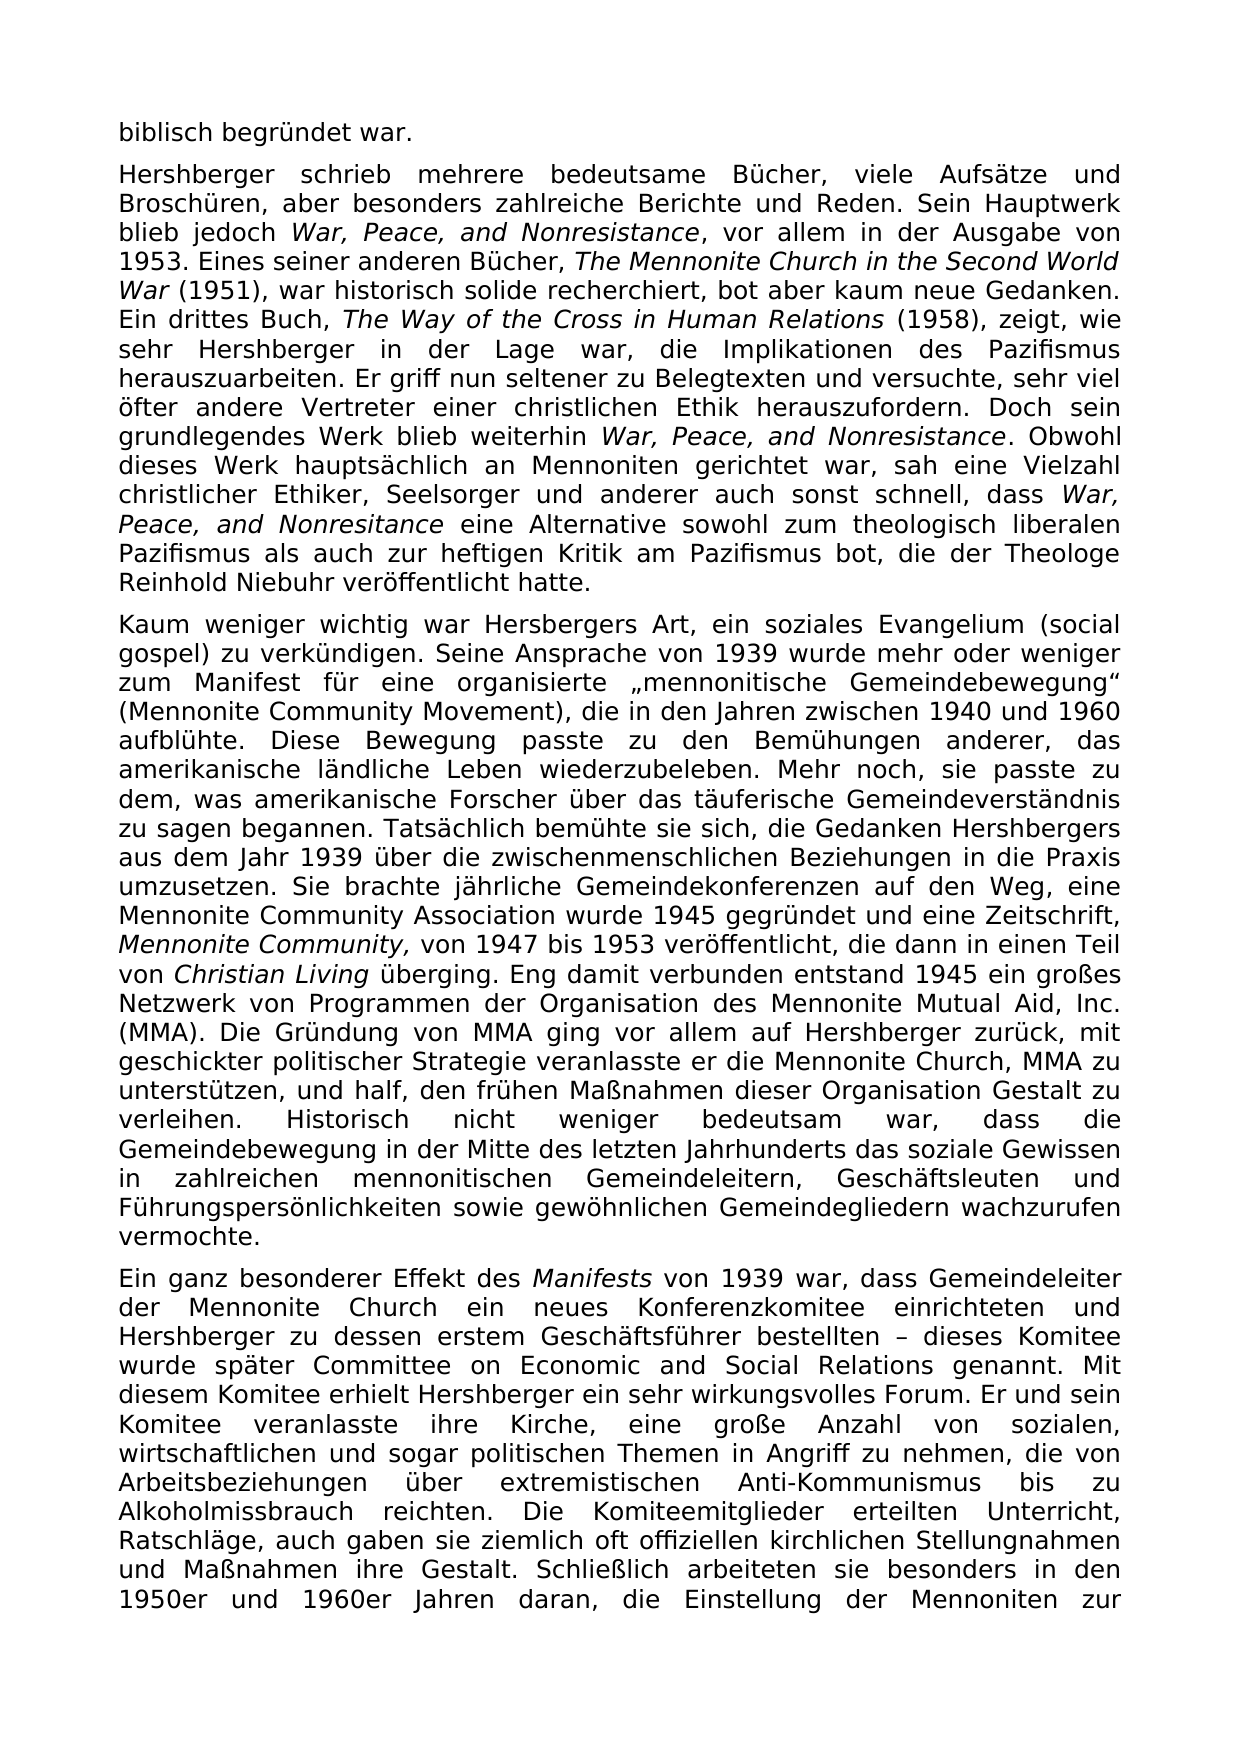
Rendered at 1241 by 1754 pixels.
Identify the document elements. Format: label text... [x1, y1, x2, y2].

text Ein ganz besonderer Effekt des Manifests von 1939 war, dass Gemeindeleiter der Mennonite Church ein neues Konferenzkomitee einrichteten und Hershberger zu dessen erstem Geschäftsführer bestellten – dieses Komitee wurde später Committee on Economic and Social Relations genannt. Mit diesem Komitee erhielt Hershberger ein sehr wirkungsvolles Forum. Er und sein Komitee veranlasste ihre Kirche, eine große Anzahl von sozialen, wirtschaftlichen und sogar politischen Themen in Angriff zu nehmen, die von Arbeitsbeziehungen über extremistischen Anti-Kommunismus bis zu Alkoholmissbrauch reichten. Die Komiteemitglieder erteilten Unterricht, Ratschläge, auch gaben sie ziemlich oft offiziellen kirchlichen Stellungnahmen und Maßnahmen ihre Gestalt. Schließlich arbeiteten sie besonders in den 1950er und 1960er Jahren daran, die Einstellung der Mennoniten zur [118, 1264, 1122, 1614]
text Kaum weniger wichtig war Hersbergers Art, ein soziales Evangelium (social gospel) zu verkündigen. Seine Ansprache von 1939 wurde mehr oder weniger zum Manifest für eine organisierte „mennonitische Gemeindebewegung“ (Mennonite Community Movement), die in den Jahren zwischen 1940 und 1960 aufblühte. Diese Bewegung passte zu den Bemühungen anderer, das amerikanische ländliche Leben wiederzubeleben. Mehr noch, sie passte zu dem, was amerikanische Forscher über das täuferische Gemeindeverständnis zu sagen begannen. Tatsächlich bemühte sie sich, die Gedanken Hershbergers aus dem Jahr 1939 über die zwischenmenschlichen Beziehungen in die Praxis umzusetzen. Sie brachte jährliche Gemeindekonferenzen auf den Weg, eine Mennonite Community Association wurde 1945 gegründet und eine Zeitschrift, Mennonite Community, von 1947 bis 1953 veröffentlicht, die dann in einen Teil von Christian Living überging. Eng damit verbunden entstand 1945 ein großes Netzwerk von Programmen der Organisation des Mennonite Mutual Aid, Inc. (MMA). Die Gründung von MMA ging vor allem auf Hershberger zurück, mit geschickter politischer Strategie veranlasste er die Mennonite Church, MMA zu unterstützen, und half, den frühen Maßnahmen dieser Organisation Gestalt zu verleihen. Historisch nicht weniger bedeutsam war, dass die Gemeindebewegung in der Mitte des letzten Jahrhunderts das soziale Gewissen in zahlreichen mennonitischen Gemeindeleitern, Geschäftsleuten und Führungspersönlichkeiten sowie gewöhnlichen Gemeindegliedern wachzurufen vermochte. [118, 610, 1122, 1251]
text Hershberger schrieb mehrere bedeutsame Bücher, viele Aufsätze und Broschüren, aber besonders zahlreiche Berichte und Reden. Sein Hauptwerk blieb jedoch War, Peace, and Nonresistance, vor allem in der Ausgabe von 1953. Eines seiner anderen Bücher, The Mennonite Church in the Second World War (1951), war historisch solide recherchiert, bot aber kaum neue Gedanken. Ein drittes Buch, The Way of the Cross in Human Relations (1958), zeigt, wie sehr Hershberger in der Lage war, die Implikationen des Pazifismus herauszuarbeiten. Er griff nun seltener zu Belegtexten und versuchte, sehr viel öfter andere Vertreter einer christlichen Ethik herauszufordern. Doch sein grundlegendes Werk blieb weiterhin War, Peace, and Nonresistance. Obwohl dieses Werk hauptsächlich an Mennoniten gerichtet war, sah eine Vielzahl christlicher Ethiker, Seelsorger und anderer auch sonst schnell, dass War, Peace, and Nonresitance eine Alternative sowohl zum theologisch liberalen Pazifismus als auch zur heftigen Kritik am Pazifismus bot, die der Theologe Reinhold Niebuhr veröffentlicht hatte. [118, 160, 1122, 597]
text biblisch begründet war. [118, 118, 1122, 147]
